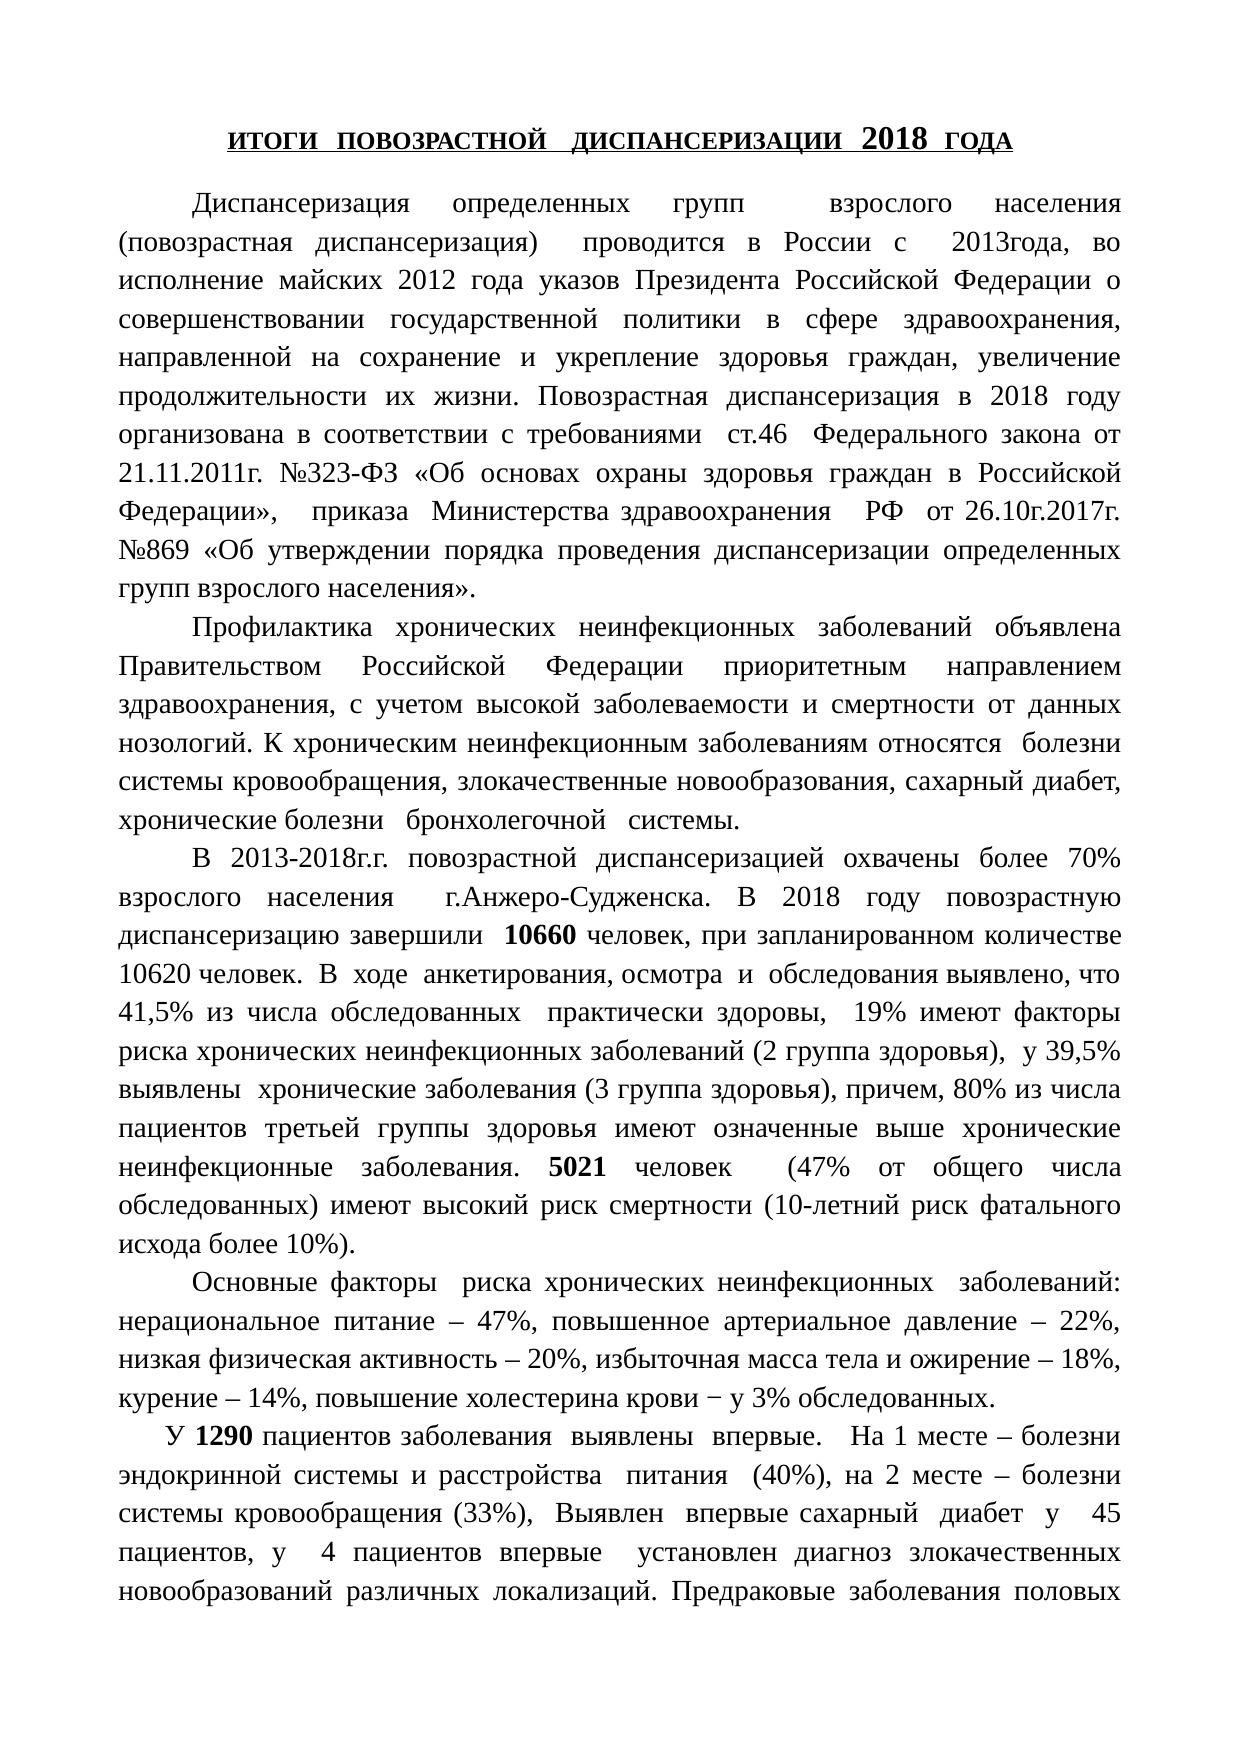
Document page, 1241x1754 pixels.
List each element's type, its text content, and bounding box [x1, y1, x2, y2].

text Диспансеризация определенных групп взрослого населения (повозрастная диспансеризация) проводится в России с 2013года, во исполнение майских 2012 года указов Президента Российской Федерации о совершенствовании государственной политики в сфере здравоохранения, направленной на сохранение и укрепление здоровья граждан, увеличение продолжительности их жизни. Повозрастная диспансеризация в 2018 году организована в соответствии с требованиями ст.46 Федерального закона от 21.11.2011г. №323-ФЗ «Об основах охраны здоровья граждан в Российской Федерации», приказа Министерства здравоохранения РФ от 26.10г.2017г. №869 «Об утверждении порядка проведения диспансеризации определенных групп взрослого населения». [118, 185, 1122, 604]
text В 2013-2018г.г. повозрастной диспансеризацией охвачены более 70% взрослого населения г.Анжеро-Судженска. В 2018 году повозрастную диспансеризацию завершили 10660 человек, при запланированном количестве 10620 человек. В ходе анкетирования, осмотра и обследования выявлено, что 41,5% из числа обследованных практически здоровы, 19% имеют факторы риска хронических неинфекционных заболеваний (2 группа здоровья), у 39,5% выявлены хронические заболевания (3 группа здоровья), причем, 80% из числа пациентов третьей группы здоровья имеют означенные выше хронические неинфекционные заболевания. 5021 человек (47% от общего числа обследованных) имеют высокий риск смертности (10-летний риск фатального исхода более 10%). [118, 840, 1122, 1259]
text ИТОГИ ПОВОЗРАСТНОЙ ДИСПАНСЕРИЗАЦИИ 2018 ГОДА [118, 118, 1122, 156]
text Основные факторы риска хронических неинфекционных заболеваний: нерациональное питание – 47%, повышенное артериальное давление – 22%, низкая физическая активность – 20%, избыточная масса тела и ожирение – 18%, курение – 14%, повышение холестерина крови − у 3% обследованных. [118, 1264, 1122, 1413]
text Профилактика хронических неинфекционных заболеваний объявлена Правительством Российской Федерации приоритетным направлением здравоохранения, с учетом высокой заболеваемости и смертности от данных нозологий. К хроническим неинфекционным заболеваниям относятся болезни системы кровообращения, злокачественные новообразования, сахарный диабет, хронические болезни бронхолегочной системы. [118, 609, 1122, 835]
text У 1290 пациентов заболевания выявлены впервые. На 1 месте – болезни эндокринной системы и расстройства питания (40%), на 2 месте – болезни системы кровообращения (33%), Выявлен впервые сахарный диабет у 45 пациентов, у 4 пациентов впервые установлен диагноз злокачественных новообразований различных локализаций. Предраковые заболевания половых [118, 1418, 1122, 1606]
